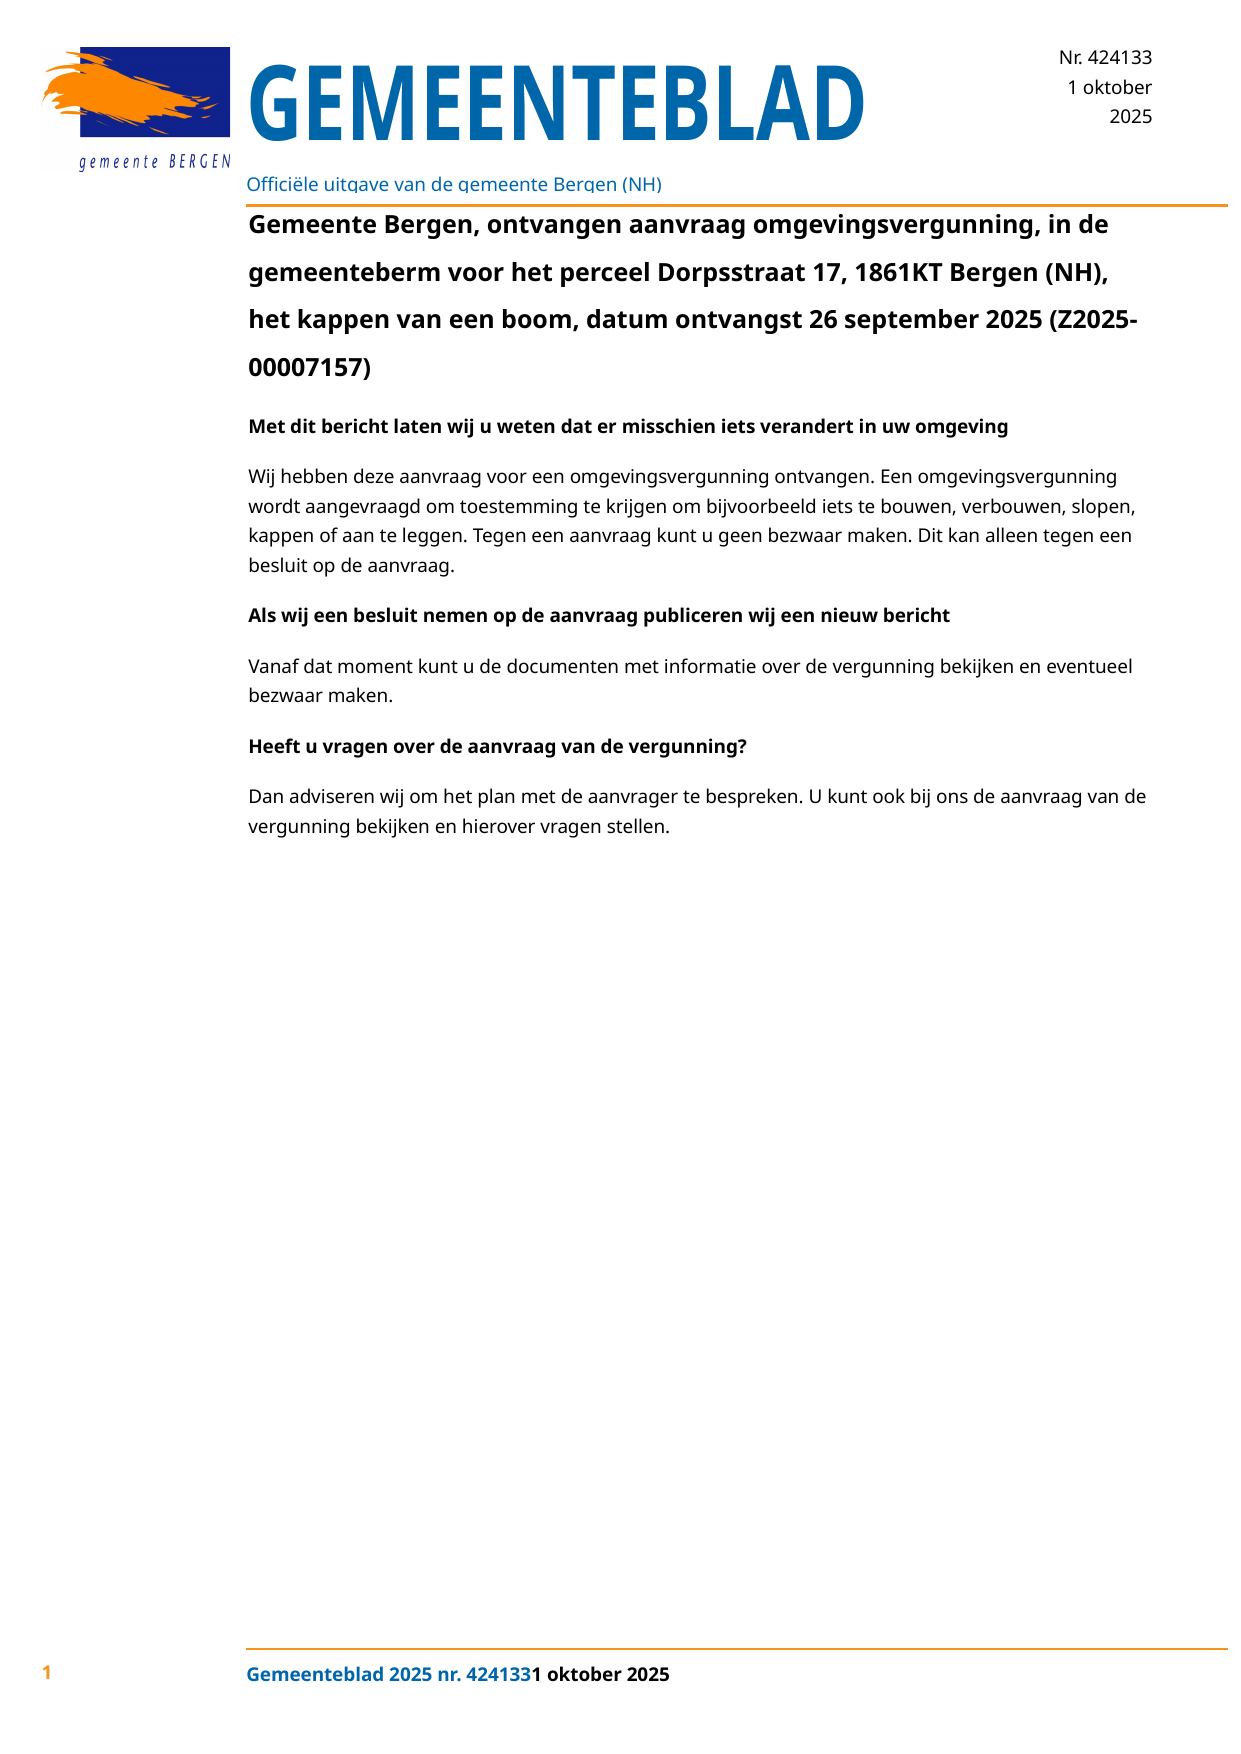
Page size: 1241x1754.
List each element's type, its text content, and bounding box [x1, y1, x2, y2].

text Gemeente Bergen, ontvangen aanvraag omgevingsvergunning, in de gemeenteberm voor het perceel Dorpsstraat 17, 1861KT Bergen (NH), het kappen van een boom, datum ontvangst 26 september 2025 (Z2025-00007157) [248, 207, 1152, 384]
text Wij hebben deze aanvraag voor een omgevingsvergunning ontvangen. Een omgevingsvergunning wordt aangevraagd om toestemming te krijgen om bijvoorbeeld iets te bouwen, verbouwen, slopen, kappen of aan te leggen. Tegen een aanvraag kunt u geen bezwaar maken. Dit kan alleen tegen een besluit op de aanvraag. [248, 463, 1152, 578]
text Dan adviseren wij om het plan met de aanvrager te bespreken. U kunt ook bij ons de aanvraag van de vergunning bekijken en hierover vragen stellen. [248, 783, 1152, 839]
text Vanaf dat moment kunt u de documenten met informatie over de vergunning bekijken en eventueel bezwaar maken. [248, 653, 1152, 708]
text Met dit bericht laten wij u weten dat er misschien iets verandert in uw omgeving [248, 413, 1152, 439]
text Als wij een besluit nemen op de aanvraag publiceren wij een nieuw bericht [248, 603, 1152, 628]
text Heeft u vragen over de aanvraag van de vergunning? [248, 733, 1152, 759]
picture [41, 47, 231, 172]
